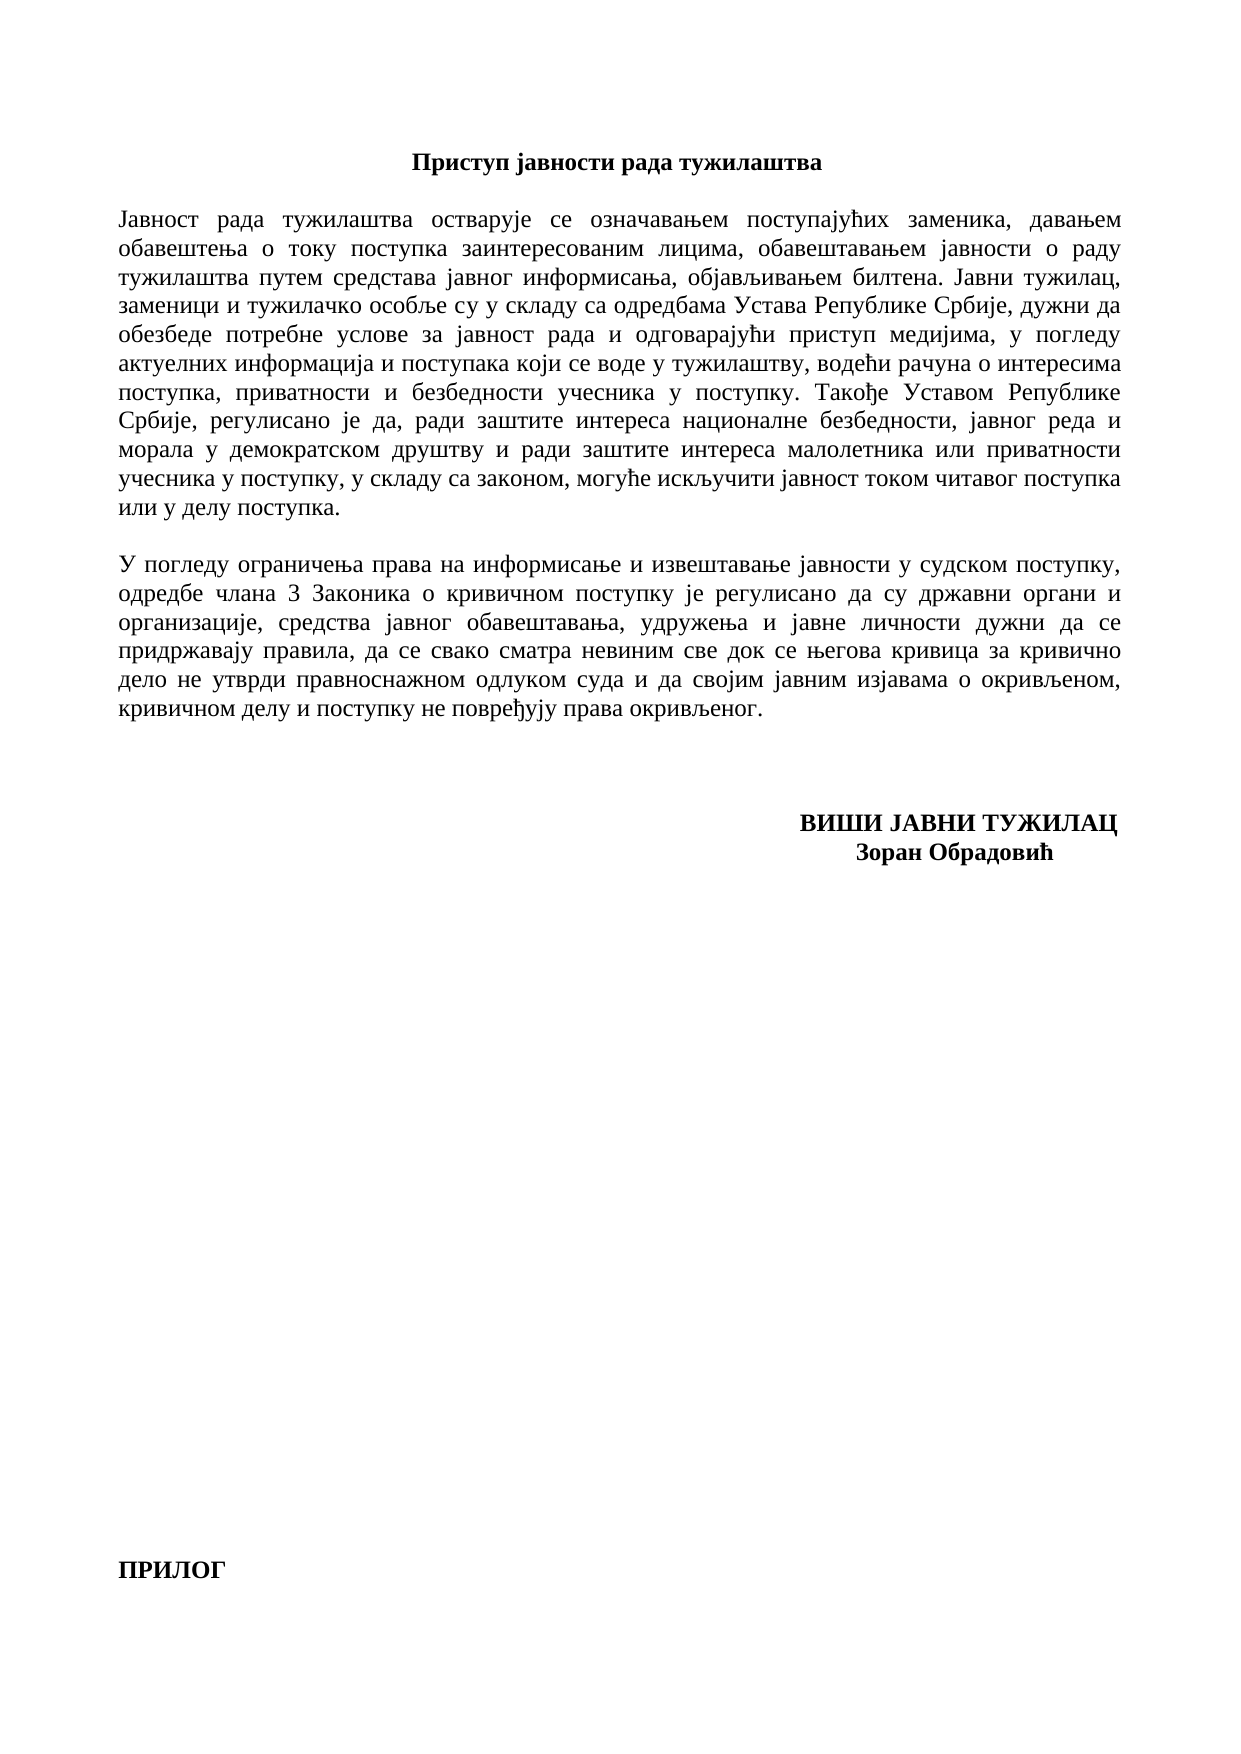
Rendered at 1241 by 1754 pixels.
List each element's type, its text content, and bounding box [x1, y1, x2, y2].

text У погледу ограничења права на информисање и извештавање јавности у судском поступку, одредбе члaнa 3 Законика о кривичном поступку је регулисано да су државни органи и организације, средства јавног обавештавања, удружења и јавне личности дужни да се придржавају правила, да се свако сматра невиним све док се његова кривица за кривично дело не утврди правноснажном одлуком суда и да својим јавним изјавама о окривљеном, кривичном делу и поступку не повређују права окривљеног. [118, 549, 1122, 722]
text ПРИЛОГ [118, 1556, 1122, 1584]
text Приступ јавности рада тужилаштва [118, 147, 1122, 176]
text ВИШИ ЈАВНИ ТУЖИЛАЦ Зoран Обрадовић [118, 808, 1122, 866]
text Јавност рада тужилаштва остварује се означавањем поступајућих заменика, давањем обавештења о току поступка заинтересованим лицима, обавештавањем јавности о раду тужилаштва путем средстава јавног информисања, објављивањем билтена. Јавни тужилац, заменици и тужилачко особље су у складу са одредбама Устава Републике Србије, дужни да обезбеде потребне услове за јавност рада и одговарајући приступ медијима, у погледу актуелних информација и поступака који се воде у тужилаштву, водећи рачуна о интересима поступка, приватности и безбедности учесника у поступку. Такође Уставом Републике Србије, регулисано је да, ради заштите интереса националне безбедности, јавног реда и морала у демократском друштву и ради заштите интереса малолетника или приватности учесника у поступку, у складу са законом, могуће искључити јавност током читавог поступка или у делу поступка. [118, 204, 1122, 521]
